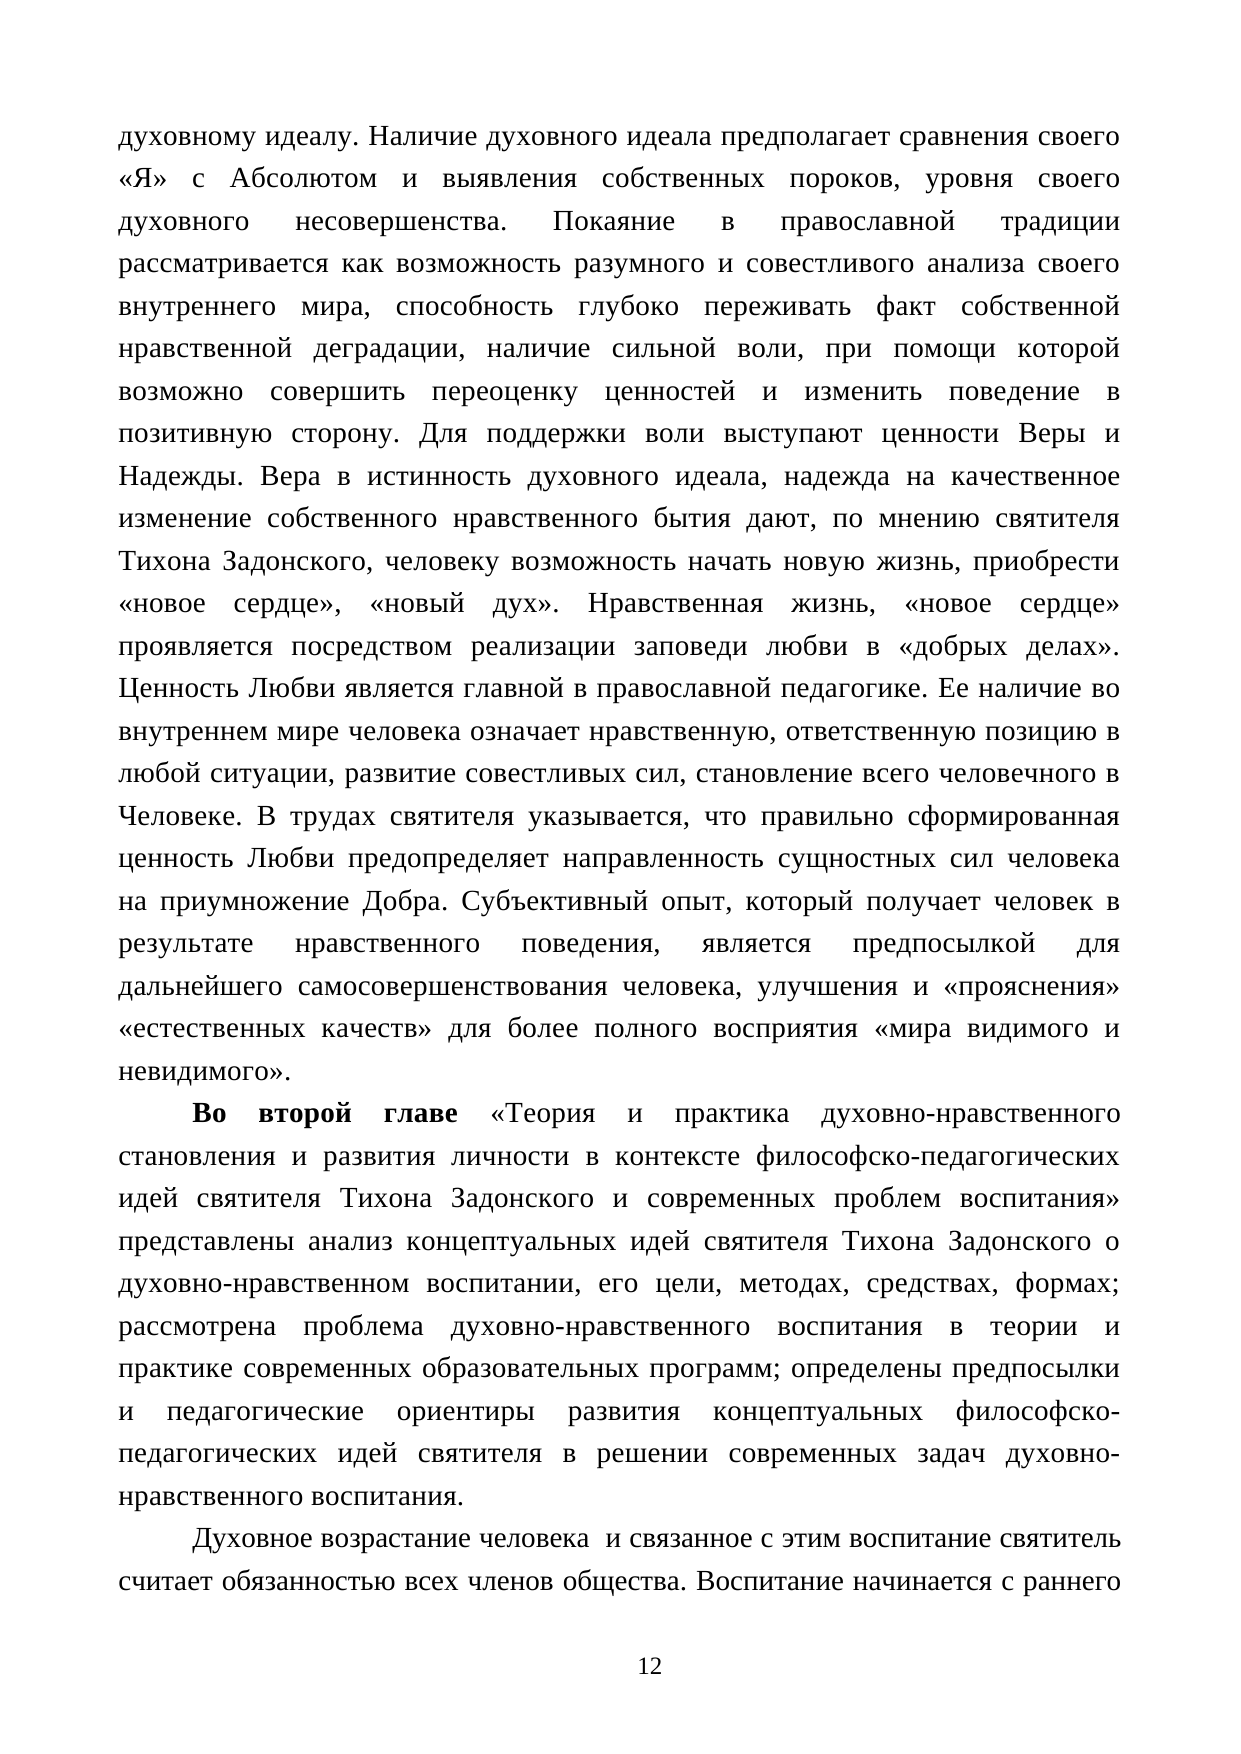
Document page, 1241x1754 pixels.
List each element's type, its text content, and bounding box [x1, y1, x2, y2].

text Во второй главе «Теория и практика духовно-нравственного становления и развития личности в контексте философско-педагогических идей святителя Тихона Задонского и современных проблем воспитания» представлены анализ концептуальных идей святителя Тихона Задонского о духовно-нравственном воспитании, его цели, методах, средствах, формах; рассмотрена проблема духовно-нравственного воспитания в теории и практике современных образовательных программ; определены предпосылки и педагогические ориентиры развития концептуальных философско-педагогических идей святителя в решении современных задач духовно-нравственного воспитания. [118, 1096, 1122, 1512]
text Духовное возрастание человека и связанное с этим воспитание святитель считает обязанностью всех членов общества. Воспитание начинается с раннего [118, 1521, 1122, 1597]
text духовному идеалу. Наличие духовного идеала предполагает сравнения своего «Я» с Абсолютом и выявления собственных пороков, уровня своего духовного несовершенства. Покаяние в православной традиции рассматривается как возможность разумного и совестливого анализа своего внутреннего мира, способность глубоко переживать факт собственной нравственной деградации, наличие сильной воли, при помощи которой возможно совершить переоценку ценностей и изменить поведение в позитивную сторону. Для поддержки воли выступают ценности Веры и Надежды. Вера в истинность духовного идеала, надежда на качественное изменение собственного нравственного бытия дают, по мнению святителя Тихона Задонского, человеку возможность начать новую жизнь, приобрести «новое сердце», «новый дух». Нравственная жизнь, «новое сердце» проявляется посредством реализации заповеди любви в «добрых делах». Ценность Любви является главной в православной педагогике. Ее наличие во внутреннем мире человека означает нравственную, ответственную позицию в любой ситуации, развитие совестливых сил, становление всего человечного в Человеке. В трудах святителя указывается, что правильно сформированная ценность Любви предопределяет направленность сущностных сил человека на приумножение Добра. Субъективный опыт, который получает человек в результате нравственного поведения, является предпосылкой для дальнейшего самосовершенствования человека, улучшения и «прояснения» «естественных качеств» для более полного восприятия «мира видимого и невидимого». [118, 118, 1122, 1087]
